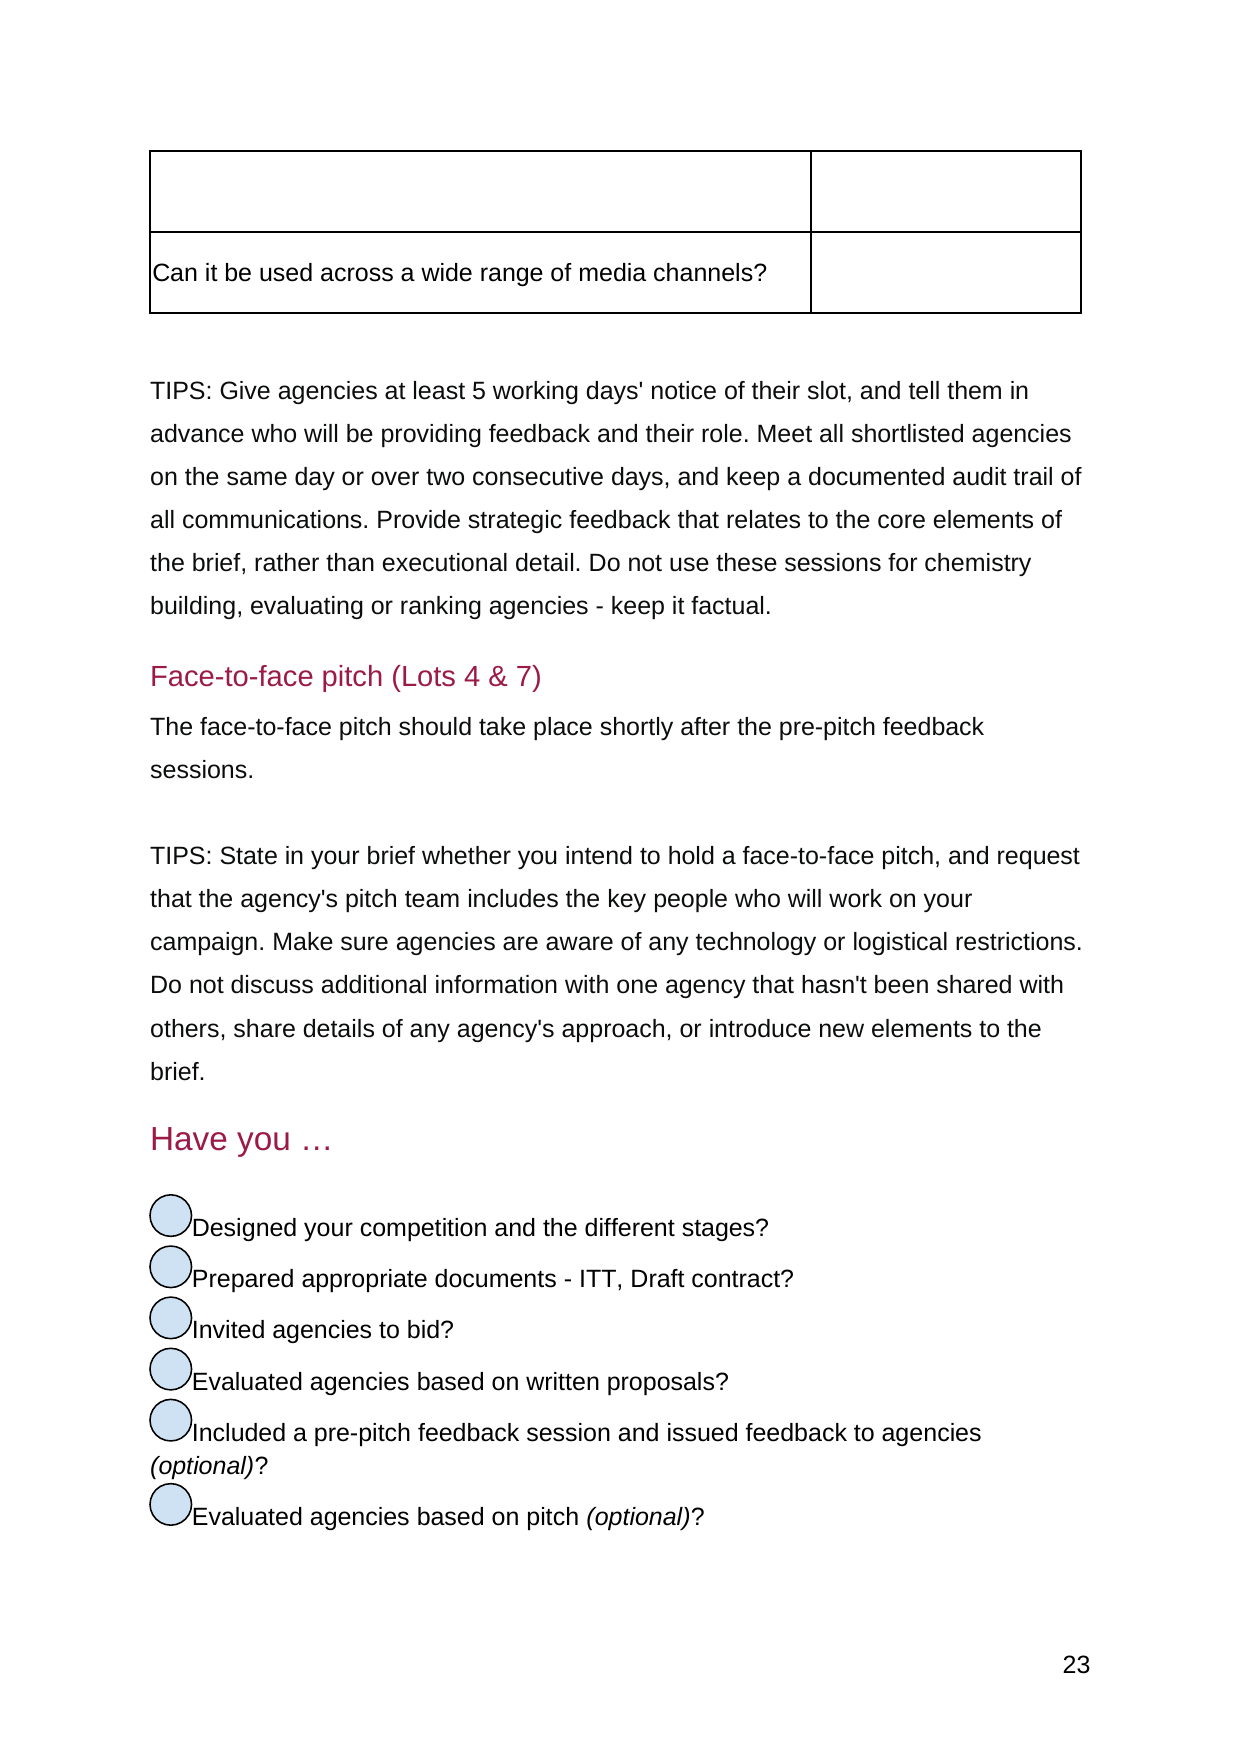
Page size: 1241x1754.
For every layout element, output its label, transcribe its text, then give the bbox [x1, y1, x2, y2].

subtitle Face-to-face pitch (Lots 4 & 7) [150, 659, 1090, 693]
text TIPS: Give agencies at least 5 working days' notice of their slot, and tell them in advance who will be providing feedback and their role. Meet all shortlisted agencies on the same day or over two consecutive days, and keep a documented audit trail of all communications. Provide strategic feedback that relates to the core elements of the brief, rather than executional detail. Do not use these sessions for chemistry building, evaluating or ranking agencies - keep it factual. [150, 376, 1090, 620]
table_cell Can it be used across a wide range of media channels? [151, 233, 810, 312]
text Prepared appropriate documents - ITT, Draft contract? [150, 1246, 1090, 1293]
text Evaluated agencies based on pitch (optional)? [150, 1484, 1090, 1531]
text Designed your competition and the different stages? [150, 1195, 1090, 1242]
text Evaluated agencies based on written proposals? [150, 1348, 1090, 1395]
subtitle Have you … [150, 1118, 1090, 1157]
table_cell [151, 152, 810, 231]
text TIPS: State in your brief whether you intend to hold a face-to-face pitch, and request that the agency's pitch team includes the key people who will work on your campaign. Make sure agencies are aware of any technology or logistical restrictions. Do not discuss additional information with one agency that hasn't been shared with others, share details of any agency's approach, or introduce new elements to the brief. [150, 841, 1090, 1085]
text The face-to-face pitch should take place shortly after the pre-pitch feedback sessions. [150, 712, 1090, 783]
table_cell [812, 152, 1080, 231]
table_cell [812, 233, 1080, 312]
text Included a pre-pitch feedback session and issued feedback to agencies (optional)? [150, 1399, 1090, 1479]
text Invited agencies to bid? [150, 1297, 1090, 1344]
